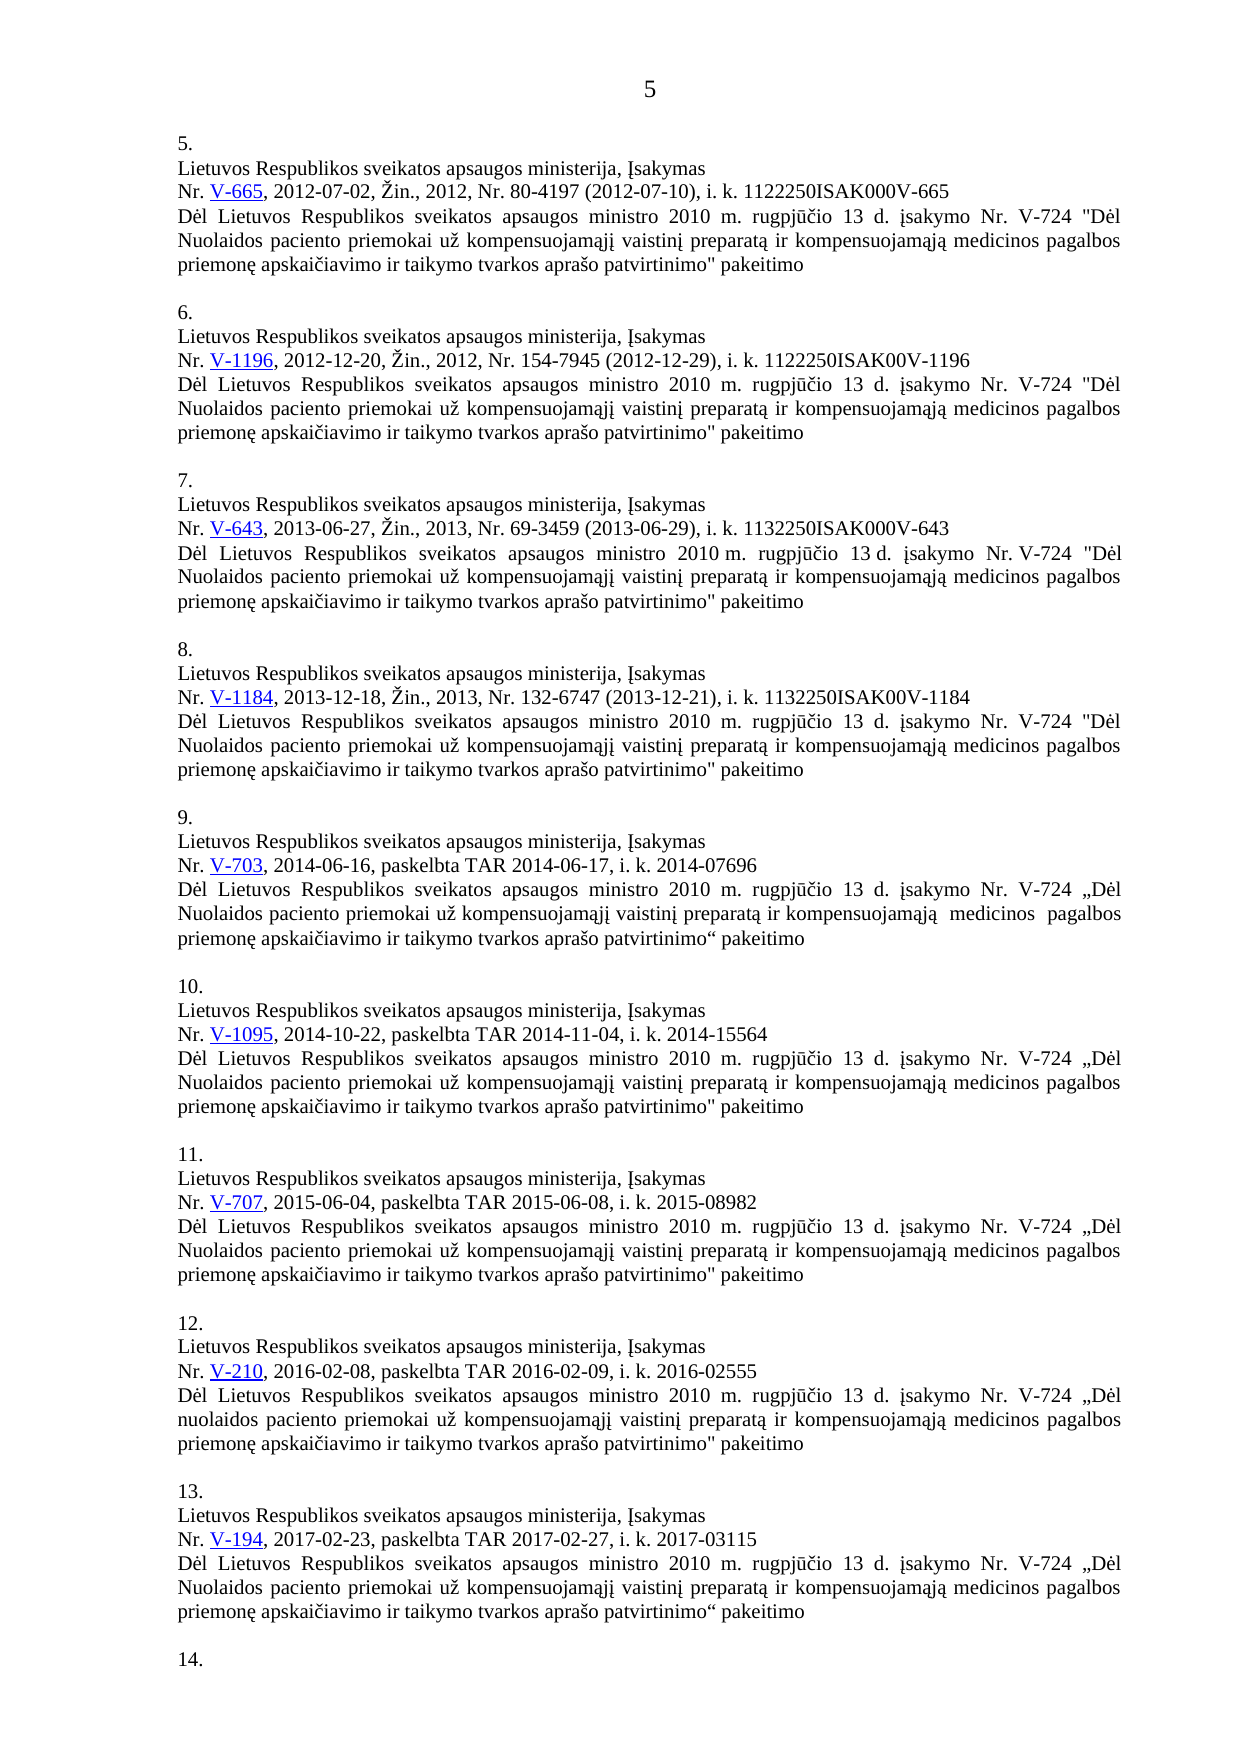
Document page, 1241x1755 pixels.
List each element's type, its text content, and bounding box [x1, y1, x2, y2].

text 11. [177, 1142, 1122, 1166]
text Dėl Lietuvos Respublikos sveikatos apsaugos ministro 2010 m. rugpjūčio 13 d. įsakymo Nr. V-724 "Dėl Nuolaidos paciento priemokai už kompensuojamąjį vaistinį preparatą ir kompensuojamąją medicinos pagalbos priemonę apskaičiavimo ir taikymo tvarkos aprašo patvirtinimo" pakeitimo [177, 540, 1122, 613]
text Lietuvos Respublikos sveikatos apsaugos ministerija, Įsakymas [177, 155, 1122, 179]
text Dėl Lietuvos Respublikos sveikatos apsaugos ministro 2010 m. rugpjūčio 13 d. įsakymo Nr. V-724 „Dėl nuolaidos paciento priemokai už kompensuojamąjį vaistinį preparatą ir kompensuojamąją medicinos pagalbos priemonę apskaičiavimo ir taikymo tvarkos aprašo patvirtinimo" pakeitimo [177, 1383, 1122, 1455]
text Dėl Lietuvos Respublikos sveikatos apsaugos ministro 2010 m. rugpjūčio 13 d. įsakymo Nr. V-724 „Dėl Nuolaidos paciento priemokai už kompensuojamąjį vaistinį preparatą ir kompensuojamąją medicinos pagalbos priemonę apskaičiavimo ir taikymo tvarkos aprašo patvirtinimo" pakeitimo [177, 1046, 1122, 1118]
text Dėl Lietuvos Respublikos sveikatos apsaugos ministro 2010 m. rugpjūčio 13 d. įsakymo Nr. V-724 "Dėl Nuolaidos paciento priemokai už kompensuojamąjį vaistinį preparatą ir kompensuojamąją medicinos pagalbos priemonę apskaičiavimo ir taikymo tvarkos aprašo patvirtinimo" pakeitimo [177, 709, 1122, 781]
text Nr. V-707, 2015-06-04, paskelbta TAR 2015-06-08, i. k. 2015-08982 [177, 1190, 1122, 1214]
text 8. [177, 637, 1122, 661]
text 14. [177, 1647, 1122, 1671]
text Lietuvos Respublikos sveikatos apsaugos ministerija, Įsakymas [177, 1334, 1122, 1358]
text Dėl Lietuvos Respublikos sveikatos apsaugos ministro 2010 m. rugpjūčio 13 d. įsakymo Nr. V-724 "Dėl Nuolaidos paciento priemokai už kompensuojamąjį vaistinį preparatą ir kompensuojamąją medicinos pagalbos priemonę apskaičiavimo ir taikymo tvarkos aprašo patvirtinimo" pakeitimo [177, 203, 1122, 276]
text Lietuvos Respublikos sveikatos apsaugos ministerija, Įsakymas [177, 998, 1122, 1022]
text 12. [177, 1310, 1122, 1334]
text Dėl Lietuvos Respublikos sveikatos apsaugos ministro 2010 m. rugpjūčio 13 d. įsakymo Nr. V-724 „Dėl Nuolaidos paciento priemokai už kompensuojamąjį vaistinį preparatą ir kompensuojamąją medicinos pagalbos priemonę apskaičiavimo ir taikymo tvarkos aprašo patvirtinimo“ pakeitimo [177, 877, 1122, 949]
text Nr. V-703, 2014-06-16, paskelbta TAR 2014-06-17, i. k. 2014-07696 [177, 853, 1122, 877]
text Nr. V-665, 2012-07-02, Žin., 2012, Nr. 80-4197 (2012-07-10), i. k. 1122250ISAK000V-665 [177, 179, 1122, 203]
text 9. [177, 805, 1122, 829]
text Nr. V-1184, 2013-12-18, Žin., 2013, Nr. 132-6747 (2013-12-21), i. k. 1132250ISAK00V-1184 [177, 685, 1122, 709]
text Nr. V-210, 2016-02-08, paskelbta TAR 2016-02-09, i. k. 2016-02555 [177, 1358, 1122, 1383]
text Dėl Lietuvos Respublikos sveikatos apsaugos ministro 2010 m. rugpjūčio 13 d. įsakymo Nr. V-724 „Dėl Nuolaidos paciento priemokai už kompensuojamąjį vaistinį preparatą ir kompensuojamąją medicinos pagalbos priemonę apskaičiavimo ir taikymo tvarkos aprašo patvirtinimo" pakeitimo [177, 1214, 1122, 1286]
text Lietuvos Respublikos sveikatos apsaugos ministerija, Įsakymas [177, 1166, 1122, 1190]
text 7. [177, 468, 1122, 492]
text Lietuvos Respublikos sveikatos apsaugos ministerija, Įsakymas [177, 324, 1122, 348]
text Dėl Lietuvos Respublikos sveikatos apsaugos ministro 2010 m. rugpjūčio 13 d. įsakymo Nr. V-724 „Dėl Nuolaidos paciento priemokai už kompensuojamąjį vaistinį preparatą ir kompensuojamąją medicinos pagalbos priemonę apskaičiavimo ir taikymo tvarkos aprašo patvirtinimo“ pakeitimo [177, 1551, 1122, 1623]
text 6. [177, 300, 1122, 324]
text Nr. V-643, 2013-06-27, Žin., 2013, Nr. 69-3459 (2013-06-29), i. k. 1132250ISAK000V-643 [177, 516, 1122, 540]
text 13. [177, 1479, 1122, 1503]
text Nr. V-194, 2017-02-23, paskelbta TAR 2017-02-27, i. k. 2017-03115 [177, 1527, 1122, 1551]
text Lietuvos Respublikos sveikatos apsaugos ministerija, Įsakymas [177, 1503, 1122, 1527]
text 10. [177, 973, 1122, 998]
text Lietuvos Respublikos sveikatos apsaugos ministerija, Įsakymas [177, 492, 1122, 516]
text Nr. V-1196, 2012-12-20, Žin., 2012, Nr. 154-7945 (2012-12-29), i. k. 1122250ISAK00V-1196 [177, 348, 1122, 372]
text Lietuvos Respublikos sveikatos apsaugos ministerija, Įsakymas [177, 661, 1122, 685]
text Dėl Lietuvos Respublikos sveikatos apsaugos ministro 2010 m. rugpjūčio 13 d. įsakymo Nr. V-724 "Dėl Nuolaidos paciento priemokai už kompensuojamąjį vaistinį preparatą ir kompensuojamąją medicinos pagalbos priemonę apskaičiavimo ir taikymo tvarkos aprašo patvirtinimo" pakeitimo [177, 372, 1122, 444]
text 5. [177, 131, 1122, 155]
text Lietuvos Respublikos sveikatos apsaugos ministerija, Įsakymas [177, 829, 1122, 853]
text Nr. V-1095, 2014-10-22, paskelbta TAR 2014-11-04, i. k. 2014-15564 [177, 1022, 1122, 1046]
